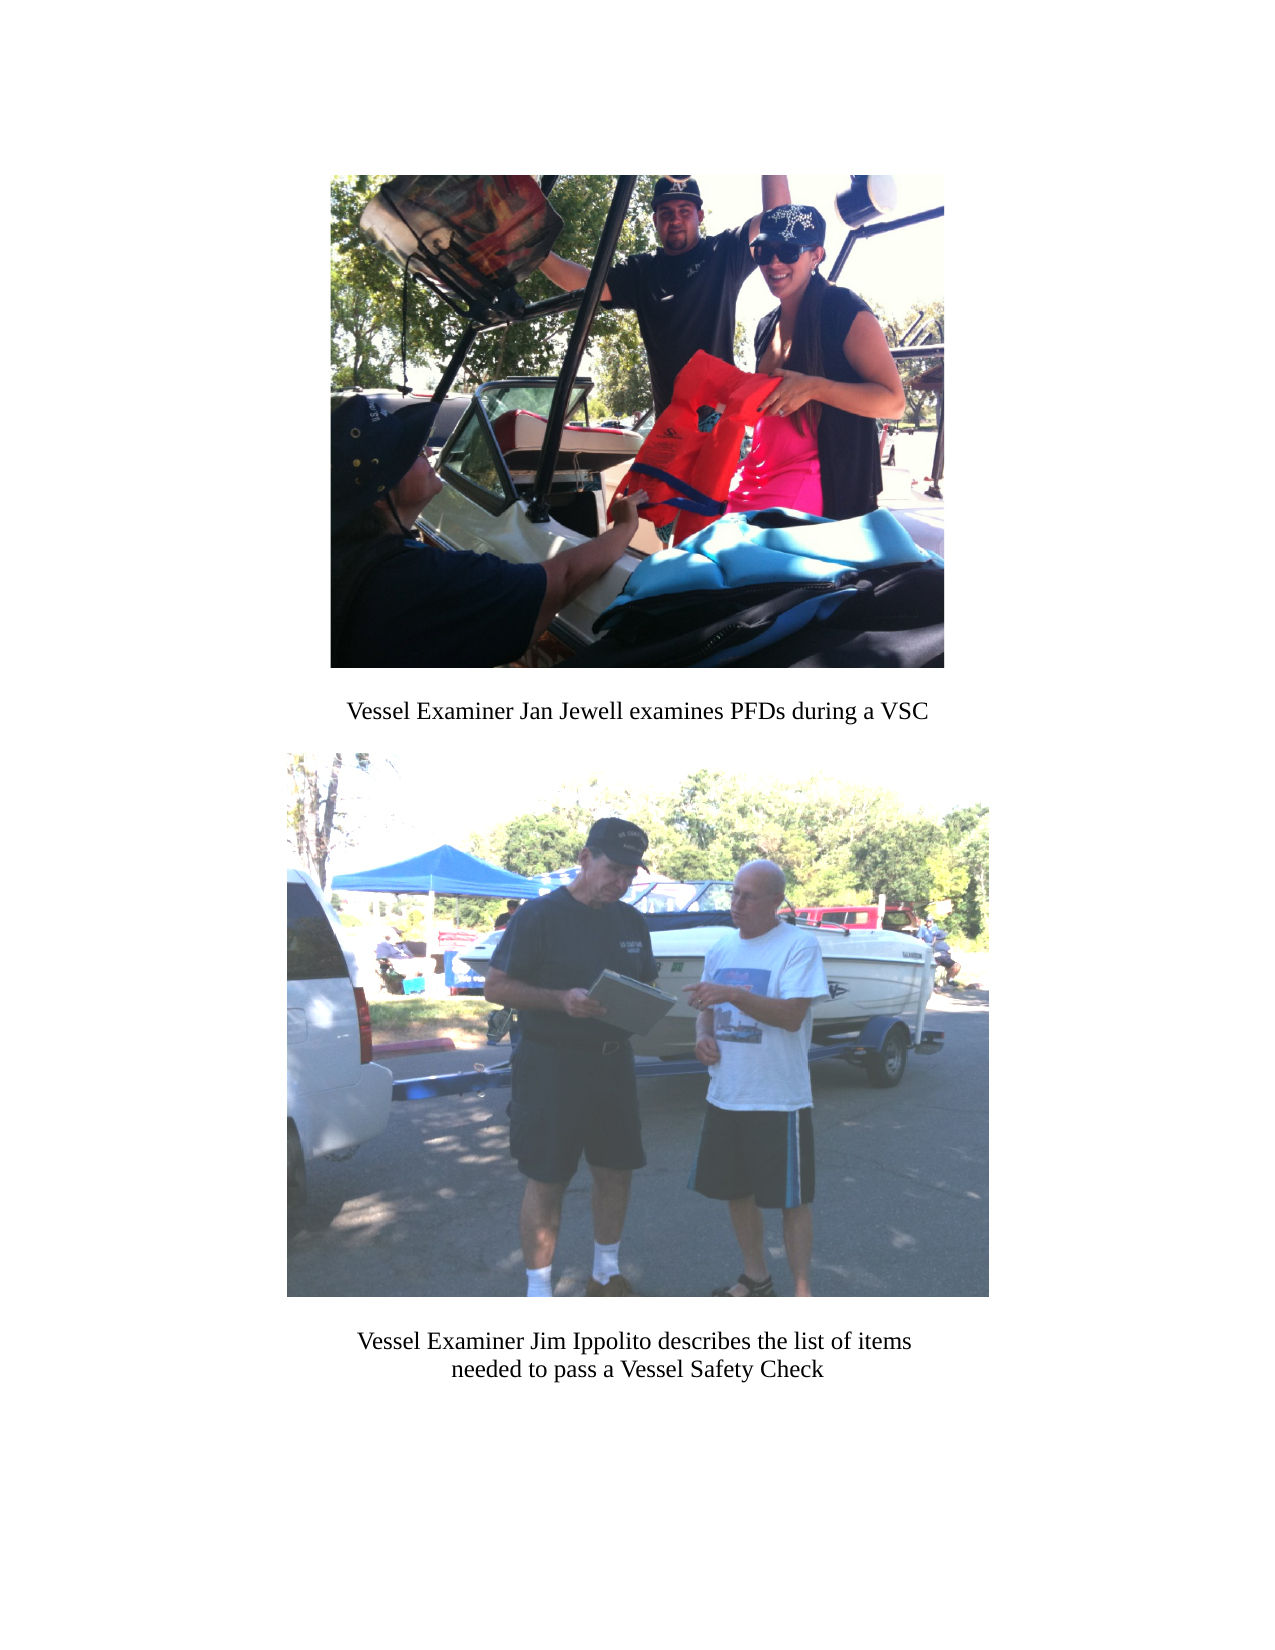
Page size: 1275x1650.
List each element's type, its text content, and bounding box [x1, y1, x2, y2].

text Vessel Examiner Jan Jewell examines PFDs during a VSC [118, 696, 1157, 725]
picture [286, 753, 989, 1297]
text needed to pass a Vessel Safety Check [118, 1354, 1157, 1383]
picture [330, 175, 945, 668]
text Vessel Examiner Jim Ippolito describes the list of items [118, 1326, 1157, 1354]
